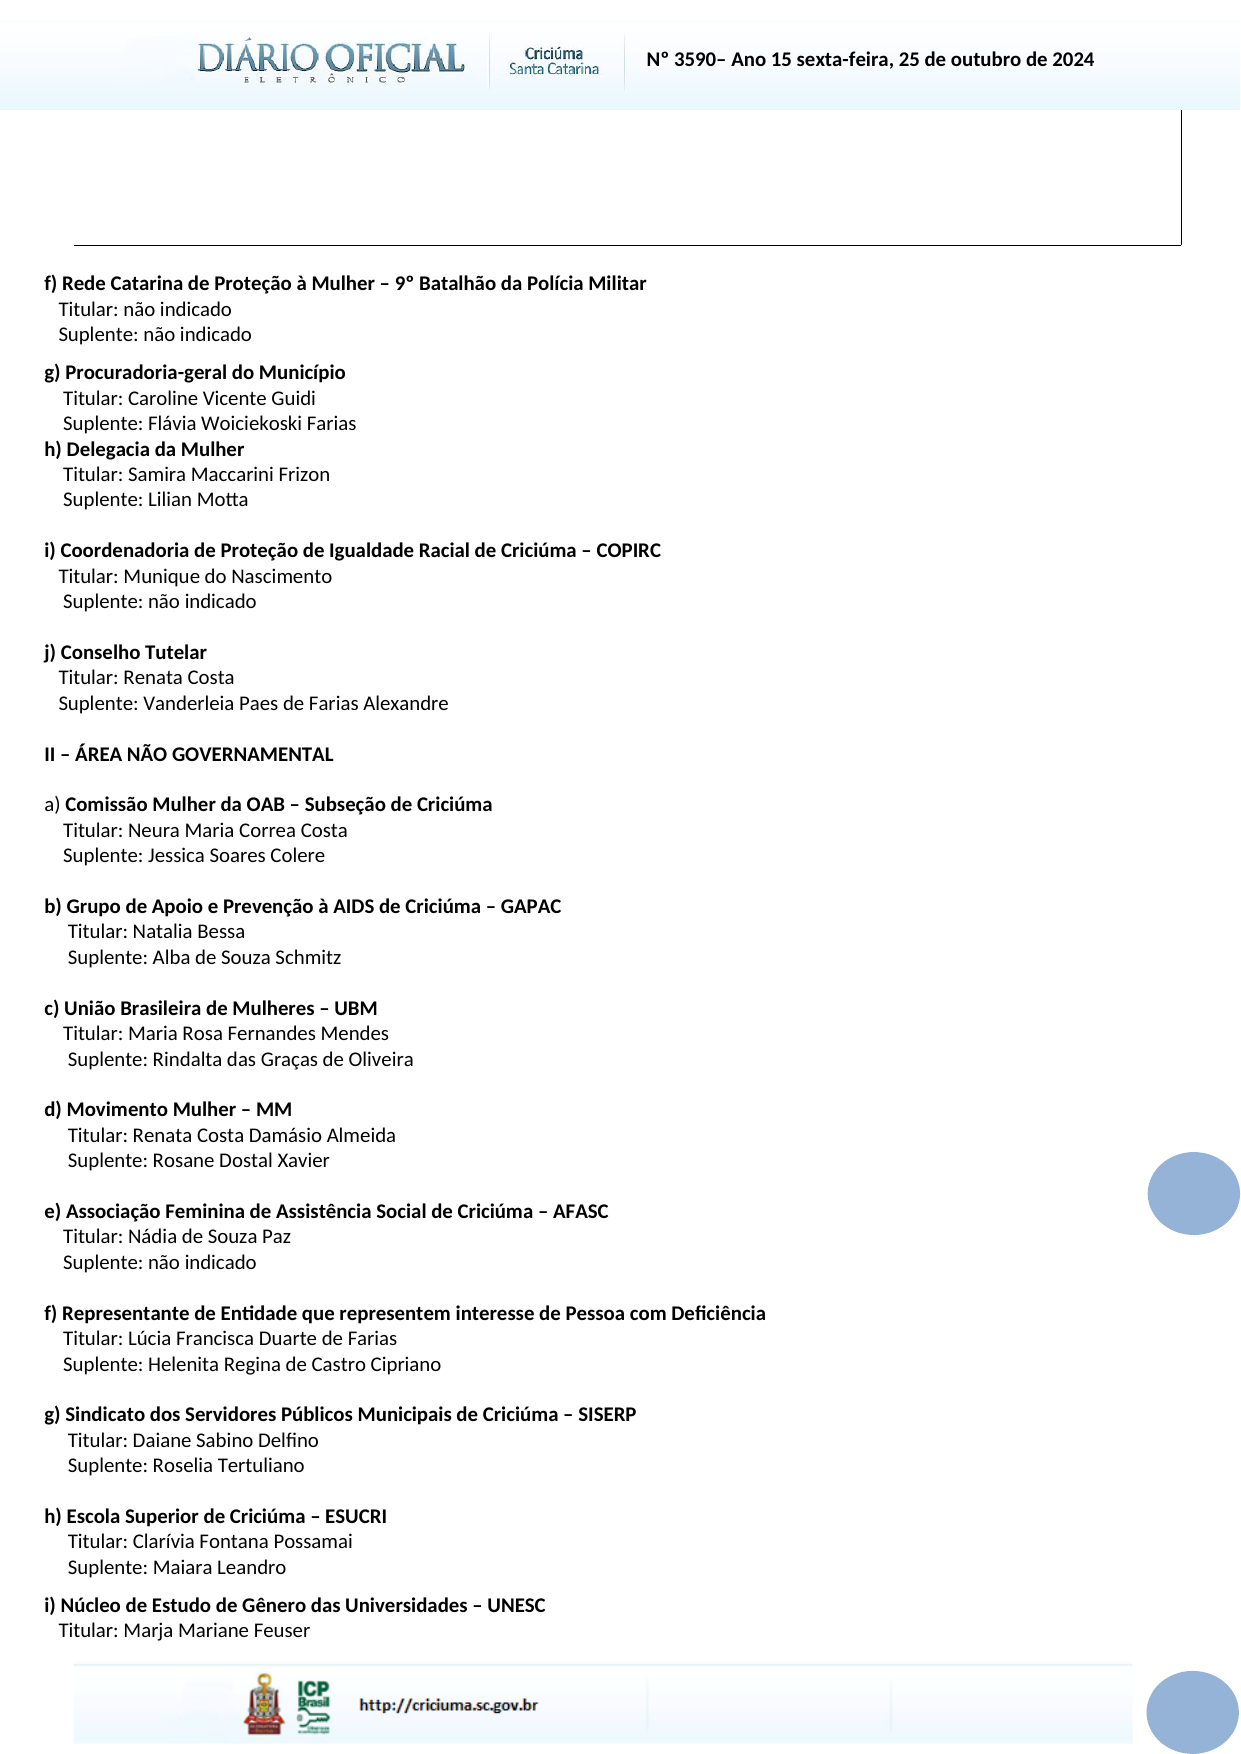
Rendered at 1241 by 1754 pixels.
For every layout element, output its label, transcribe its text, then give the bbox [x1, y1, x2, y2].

text Suplente: Rindalta das Graças de Oliveira [44, 1046, 1181, 1071]
text f) Representante de Entidade que representem interesse de Pessoa com Deficiência [44, 1300, 1181, 1325]
text c) União Brasileira de Mulheres – UBM [44, 995, 1181, 1020]
text b) Grupo de Apoio e Prevenção à AIDS de Criciúma – GAPAC [44, 893, 1181, 919]
text Suplente: Rosane Dostal Xavier [44, 1147, 1181, 1173]
text Titular: Nádia de Souza Paz [44, 1224, 1181, 1249]
text Suplente: Vanderleia Paes de Farias Alexandre [44, 690, 1181, 715]
text Titular: Caroline Vicente Guidi [44, 385, 1181, 410]
text Titular: Samira Maccarini Frizon [44, 461, 1181, 487]
text Suplente: Jessica Soares Colere [44, 842, 1181, 868]
text h) Escola Superior de Criciúma – ESUCRI [44, 1503, 1181, 1529]
text Titular: Daiane Sabino Delfino [44, 1427, 1181, 1452]
text Suplente: Flávia Woiciekoski Farias [44, 410, 1181, 436]
text Suplente: Alba de Souza Schmitz [44, 944, 1181, 969]
text j) Conselho Tutelar [44, 639, 1181, 664]
text g) Procuradoria-geral do Município [44, 359, 1181, 385]
text Titular: Neura Maria Correa Costa [44, 817, 1181, 842]
text II – ÁREA NÃO GOVERNAMENTAL [44, 741, 1181, 766]
text g) Sindicato dos Servidores Públicos Municipais de Criciúma – SISERP [44, 1402, 1181, 1427]
text Titular: Natalia Bessa [44, 919, 1181, 944]
text Suplente: Lilian Motta [44, 487, 1181, 512]
text Titular: Lúcia Francisca Duarte de Farias [44, 1325, 1181, 1351]
text d) Movimento Mulher – MM [44, 1097, 1181, 1122]
text Suplente: não indicado [44, 1249, 1181, 1274]
text Titular: Clarívia Fontana Possamai [44, 1529, 1181, 1554]
text Suplente: não indicado [44, 321, 1181, 347]
text Titular: Maria Rosa Fernandes Mendes [44, 1020, 1181, 1046]
text f) Rede Catarina de Proteção à Mulher – 9º Batalhão da Polícia Militar [44, 271, 1181, 296]
text Titular: Renata Costa [44, 664, 1181, 690]
text Suplente: Roselia Tertuliano [44, 1452, 1181, 1478]
text h) Delegacia da Mulher [44, 436, 1181, 461]
text Titular: Munique do Nascimento [44, 563, 1181, 588]
text Titular: Marja Mariane Feuser [44, 1618, 1181, 1643]
text Titular: Renata Costa Damásio Almeida [44, 1122, 1181, 1147]
text Suplente: Maiara Leandro [44, 1554, 1181, 1579]
text Suplente: Helenita Regina de Castro Cipriano [44, 1351, 1181, 1376]
text i) Núcleo de Estudo de Gênero das Universidades – UNESC [44, 1592, 1181, 1618]
text Suplente: não indicado [44, 588, 1181, 614]
text i) Coordenadoria de Proteção de Igualdade Racial de Criciúma – COPIRC [44, 537, 1181, 563]
text e) Associação Feminina de Assistência Social de Criciúma – AFASC [44, 1198, 1161, 1224]
text a) Comissão Mulher da OAB – Subseção de Criciúma [44, 792, 1181, 817]
text Titular: não indicado [44, 296, 1181, 321]
